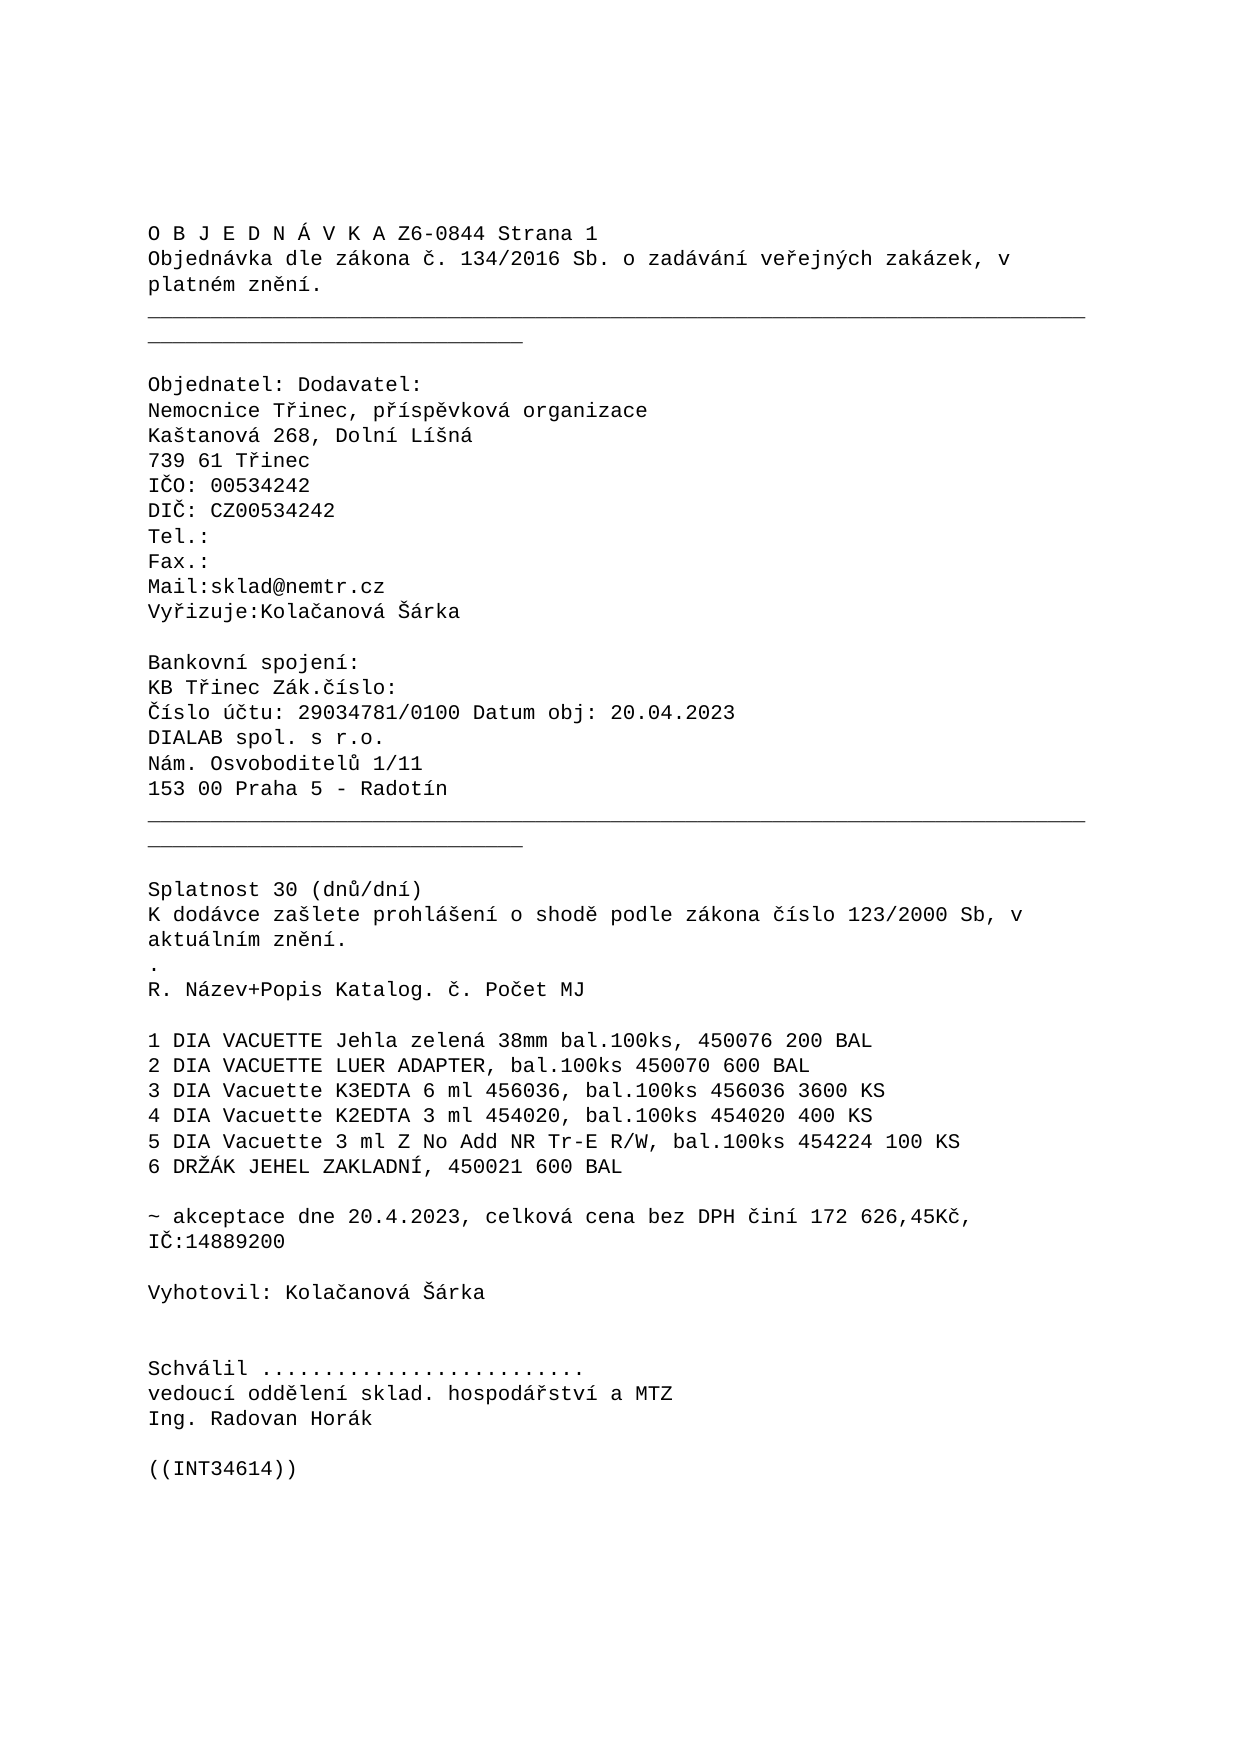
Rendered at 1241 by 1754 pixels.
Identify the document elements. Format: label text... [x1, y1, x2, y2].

text O B J E D N Á V K A Z6-0844 Strana 1 Objednávka dle zákona č. 134/2016 Sb. o zadávání veřejných zakázek, v platném znění. _________________________________________________________________________________________________________ Objednatel: Dodavatel: Nemocnice Třinec, příspěvková organizace Kaštanová 268, Dolní Líšná 739 61 Třinec IČO: 00534242 DIČ: CZ00534242 Tel.: Fax.: Mail:sklad@nemtr.cz Vyřizuje:Kolačanová Šárka Bankovní spojení: KB Třinec Zák.číslo: Číslo účtu: 29034781/0100 Datum obj: 20.04.2023 DIALAB spol. s r.o. Nám. Osvoboditelů 1/11 153 00 Praha 5 - Radotín _________________________________________________________________________________________________________ Splatnost 30 (dnů/dní) K dodávce zašlete prohlášení o shodě podle zákona číslo 123/2000 Sb, v aktuálním znění. . R. Název+Popis Katalog. č. Počet MJ 1 DIA VACUETTE Jehla zelená 38mm bal.100ks, 450076 200 BAL 2 DIA VACUETTE LUER ADAPTER, bal.100ks 450070 600 BAL 3 DIA Vacuette K3EDTA 6 ml 456036, bal.100ks 456036 3600 KS 4 DIA Vacuette K2EDTA 3 ml 454020, bal.100ks 454020 400 KS 5 DIA Vacuette 3 ml Z No Add NR Tr-E R/W, bal.100ks 454224 100 KS 6 DRŽÁK JEHEL ZAKLADNÍ, 450021 600 BAL ~ akceptace dne 20.4.2023, celková cena bez DPH činí 172 626,45Kč, IČ:14889200 Vyhotovil: Kolačanová Šárka Schválil .......................... vedoucí oddělení sklad. hospodářství a MTZ Ing. Radovan Horák ((INT34614)) [148, 148, 1093, 1482]
